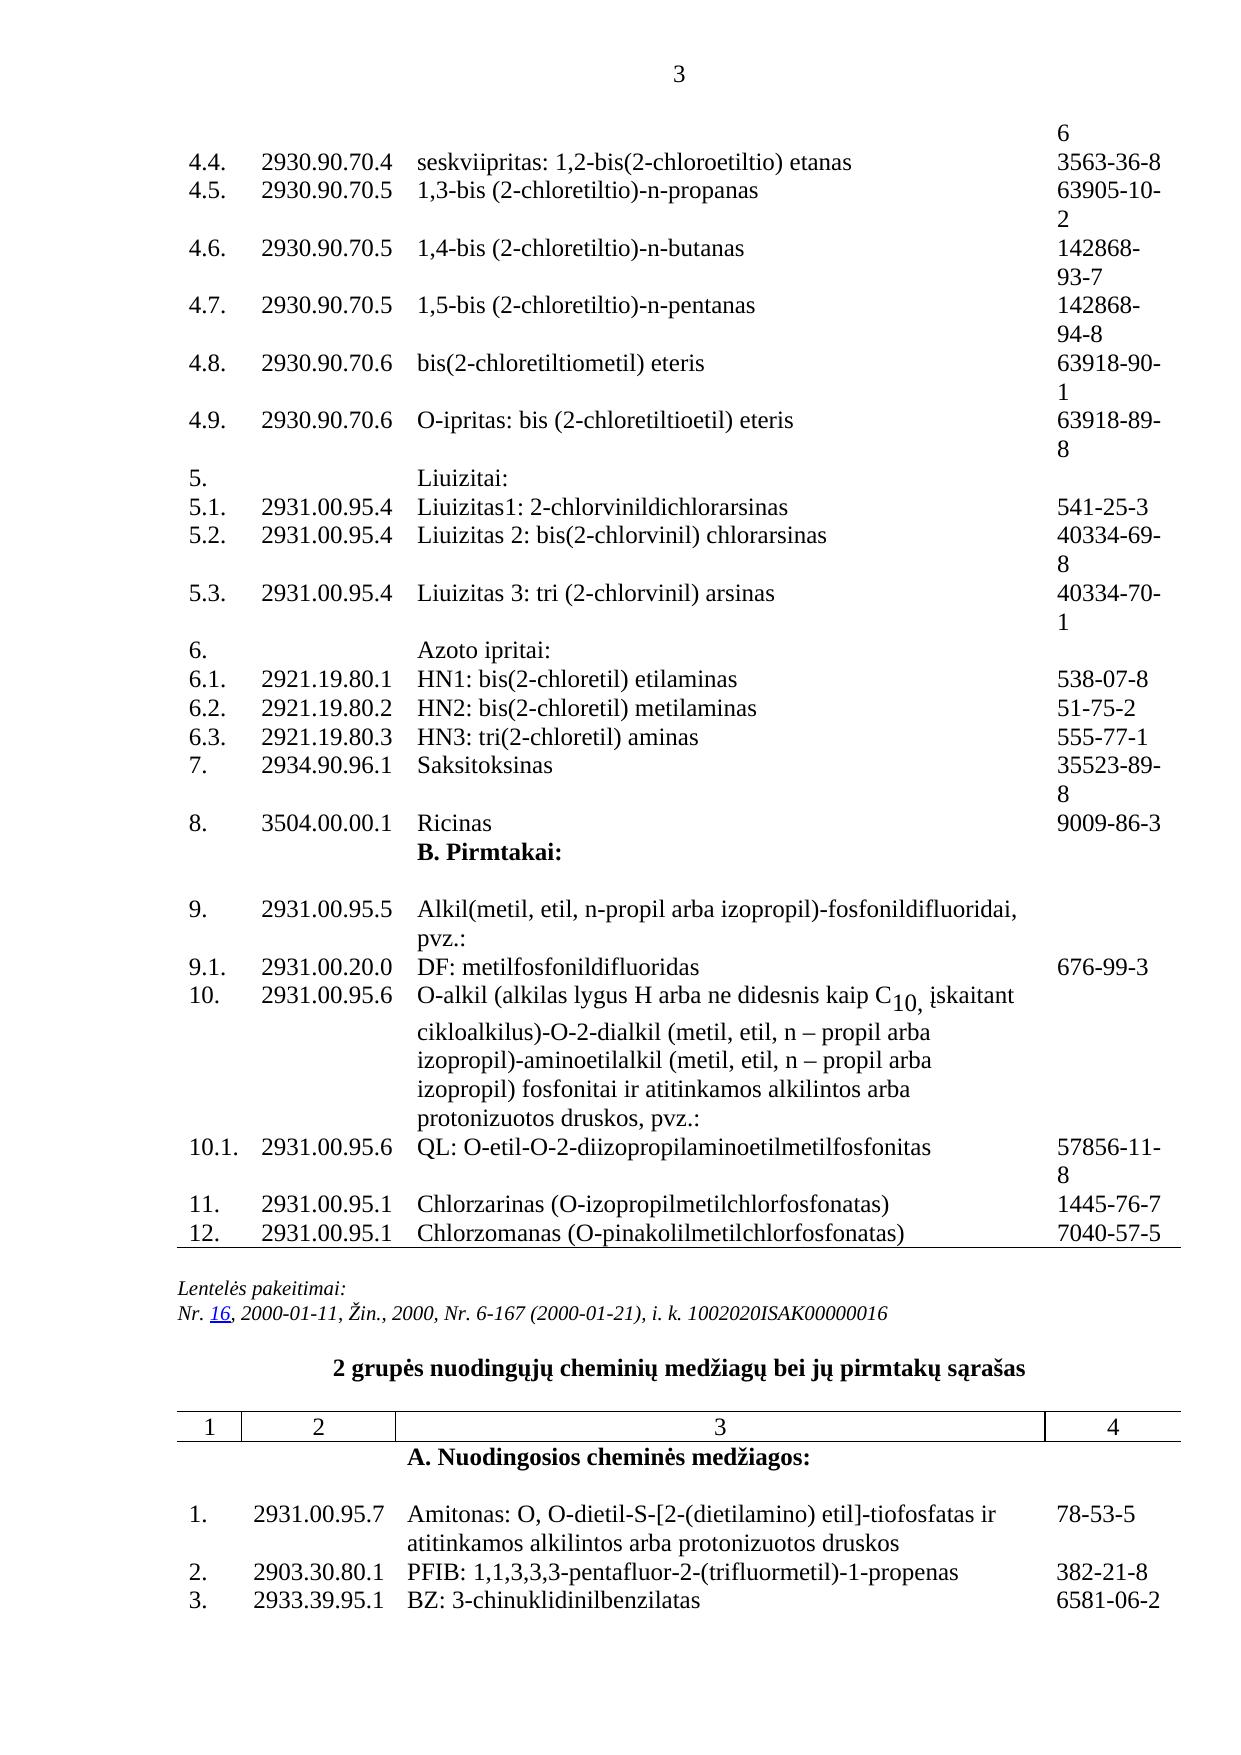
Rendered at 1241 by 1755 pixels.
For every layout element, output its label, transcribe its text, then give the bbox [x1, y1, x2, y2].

table_cell 2921.19.80.2 [250, 693, 406, 722]
table_cell 6.3. [177, 722, 250, 751]
table_cell Ricinas [406, 808, 1046, 837]
table_cell A. Nuodingosios cheminės medžiagos: [396, 1442, 1181, 1499]
table_cell 2930.90.70.5 [250, 291, 406, 348]
table_cell [250, 118, 406, 147]
table_cell bis(2-chloretiltiometil) eteris [406, 348, 1046, 406]
table_cell Saksitoksinas [406, 751, 1046, 808]
table_cell Azoto ipritai: [406, 636, 1046, 664]
table_header 4 [1046, 1412, 1181, 1441]
table_cell 4.4. [177, 147, 250, 176]
table_header 1 [177, 1412, 241, 1441]
table_cell 2931.00.95.1 [250, 1218, 406, 1247]
table_cell 35523-89-8 [1046, 751, 1181, 808]
table_cell 382-21-8 [1045, 1557, 1181, 1585]
table_cell 2930.90.70.6 [250, 406, 406, 463]
table_cell 5.2. [177, 521, 250, 578]
table_cell 2933.39.95.1 [242, 1585, 396, 1614]
table_cell HN1: bis(2-chloretil) etilaminas [406, 664, 1046, 693]
table_cell 3504.00.00.1 [250, 808, 406, 837]
table_cell [406, 118, 1046, 147]
table_cell 2931.00.95.7 [242, 1499, 396, 1557]
table_cell 538-07-8 [1046, 664, 1181, 693]
text 2 grupės nuodingųjų cheminių medžiagų bei jų pirmtakų sąrašas [177, 1353, 1181, 1382]
table_cell [177, 118, 250, 147]
table_cell 2931.00.95.4 [250, 521, 406, 578]
table_cell Liuizitas1: 2-chlorvinildichlorarsinas [406, 492, 1046, 521]
table_cell 78-53-5 [1045, 1499, 1181, 1557]
table_cell seskviipritas: 1,2-bis(2-chloroetiltio) etanas [406, 147, 1046, 176]
table_cell 4.9. [177, 406, 250, 463]
table_cell 12. [177, 1218, 250, 1247]
table_cell [1046, 463, 1181, 492]
table_cell 2934.90.96.1 [250, 751, 406, 808]
table_cell 1. [177, 1499, 242, 1557]
table_cell 2921.19.80.3 [250, 722, 406, 751]
table_cell 9. [177, 894, 250, 952]
table_cell 6.2. [177, 693, 250, 722]
table_cell O-alkil (alkilas lygus H arba ne didesnis kaip C10, įskaitant cikloalkilus)-O-2-dialkil (metil, etil, n – propil arba izopropil)-aminoetilalkil (metil, etil, n – propil arba izopropil) fosfonitai ir atitinkamos alkilintos arba protonizuotos druskos, pvz.: [406, 981, 1046, 1132]
table_cell 7040-57-5 [1046, 1218, 1181, 1247]
table_cell O-ipritas: bis (2-chloretiltioetil) eteris [406, 406, 1046, 463]
table_cell [250, 837, 406, 894]
table_cell 6581-06-2 [1045, 1585, 1181, 1614]
table_cell 555-77-1 [1046, 722, 1181, 751]
table_cell 2931.00.95.6 [250, 981, 406, 1132]
table_cell [177, 1442, 242, 1499]
table_cell 10. [177, 981, 250, 1132]
table_cell [1046, 894, 1181, 952]
table_cell 5.3. [177, 578, 250, 636]
table_cell 63918-89-8 [1046, 406, 1181, 463]
table_cell 10.1. [177, 1132, 250, 1189]
table_cell 1,5-bis (2-chloretiltio)-n-pentanas [406, 291, 1046, 348]
table_cell BZ: 3-chinuklidinilbenzilatas [396, 1585, 1045, 1614]
table_cell 2921.19.80.1 [250, 664, 406, 693]
table_cell 2931.00.95.6 [250, 1132, 406, 1189]
table_cell B. Pirmtakai: [406, 837, 1181, 894]
table_cell 142868-93-7 [1046, 233, 1181, 291]
text Lentelės pakeitimai: [177, 1276, 1181, 1300]
table_cell 1445-76-7 [1046, 1189, 1181, 1218]
table_cell 8. [177, 808, 250, 837]
table_cell [250, 463, 406, 492]
table_cell 63918-90-1 [1046, 348, 1181, 406]
table_cell Amitonas: O, O-dietil-S-[2-(dietilamino) etil]-tiofosfatas ir atitinkamos alkilintos arba protonizuotos druskos [396, 1499, 1045, 1557]
table_cell 51-75-2 [1046, 693, 1181, 722]
table_cell 9.1. [177, 952, 250, 981]
table_cell 2930.90.70.5 [250, 233, 406, 291]
table_cell 2. [177, 1557, 242, 1585]
table_cell DF: metilfosfonildifluoridas [406, 952, 1046, 981]
table_cell 3563-36-8 [1046, 147, 1181, 176]
table_cell 2931.00.95.5 [250, 894, 406, 952]
table_cell 1,3-bis (2-chloretiltio)-n-propanas [406, 176, 1046, 233]
table_cell 5.1. [177, 492, 250, 521]
table_cell 2931.00.95.4 [250, 492, 406, 521]
table_cell Liuizitas 3: tri (2-chlorvinil) arsinas [406, 578, 1046, 636]
table_cell 2931.00.95.1 [250, 1189, 406, 1218]
table_cell 40334-69-8 [1046, 521, 1181, 578]
table_cell QL: O-etil-O-2-diizopropilaminoetilmetilfosfonitas [406, 1132, 1046, 1189]
table_cell 11. [177, 1189, 250, 1218]
table_cell 2930.90.70.5 [250, 176, 406, 233]
table_cell HN2: bis(2-chloretil) metilaminas [406, 693, 1046, 722]
table_cell 4.5. [177, 176, 250, 233]
table_cell 1,4-bis (2-chloretiltio)-n-butanas [406, 233, 1046, 291]
table_cell 4.7. [177, 291, 250, 348]
table_cell 4.6. [177, 233, 250, 291]
table_cell Chlorzarinas (O-izopropilmetilchlorfosfonatas) [406, 1189, 1046, 1218]
table_cell 9009-86-3 [1046, 808, 1181, 837]
table_cell 2930.90.70.4 [250, 147, 406, 176]
text Nr. 16, 2000-01-11, Žin., 2000, Nr. 6-167 (2000-01-21), i. k. 1002020ISAK00000016 [177, 1300, 1181, 1324]
table_cell 676-99-3 [1046, 952, 1181, 981]
table_cell 5. [177, 463, 250, 492]
table_cell 541-25-3 [1046, 492, 1181, 521]
table_cell 4.8. [177, 348, 250, 406]
table_cell HN3: tri(2-chloretil) aminas [406, 722, 1046, 751]
table_cell 6. [177, 636, 250, 664]
table_cell 6.1. [177, 664, 250, 693]
table_header 2 [242, 1412, 395, 1441]
table_header 3 [396, 1412, 1044, 1441]
table_cell [177, 837, 250, 894]
table_cell 142868-94-8 [1046, 291, 1181, 348]
table_cell 7. [177, 751, 250, 808]
table_cell Liuizitas 2: bis(2-chlorvinil) chlorarsinas [406, 521, 1046, 578]
table_cell [1046, 636, 1181, 664]
table_cell 2931.00.20.0 [250, 952, 406, 981]
table_cell PFIB: 1,1,3,3,3-pentafluor-2-(trifluormetil)-1-propenas [396, 1557, 1045, 1585]
table_cell 2903.30.80.1 [242, 1557, 396, 1585]
table_cell [1046, 981, 1181, 1132]
table_cell 63905-10-2 [1046, 176, 1181, 233]
table_cell Alkil(metil, etil, n-propil arba izopropil)-fosfonildifluoridai, pvz.: [406, 894, 1046, 952]
table_cell 3. [177, 1585, 242, 1614]
table_cell Chlorzomanas (O-pinakolilmetilchlorfosfonatas) [406, 1218, 1046, 1247]
table_cell 2931.00.95.4 [250, 578, 406, 636]
table_cell Liuizitai: [406, 463, 1046, 492]
table_cell [250, 636, 406, 664]
table_cell 2930.90.70.6 [250, 348, 406, 406]
table_cell [242, 1442, 396, 1499]
table_cell 6 [1046, 118, 1181, 147]
table_cell 40334-70-1 [1046, 578, 1181, 636]
table_cell 57856-11-8 [1046, 1132, 1181, 1189]
